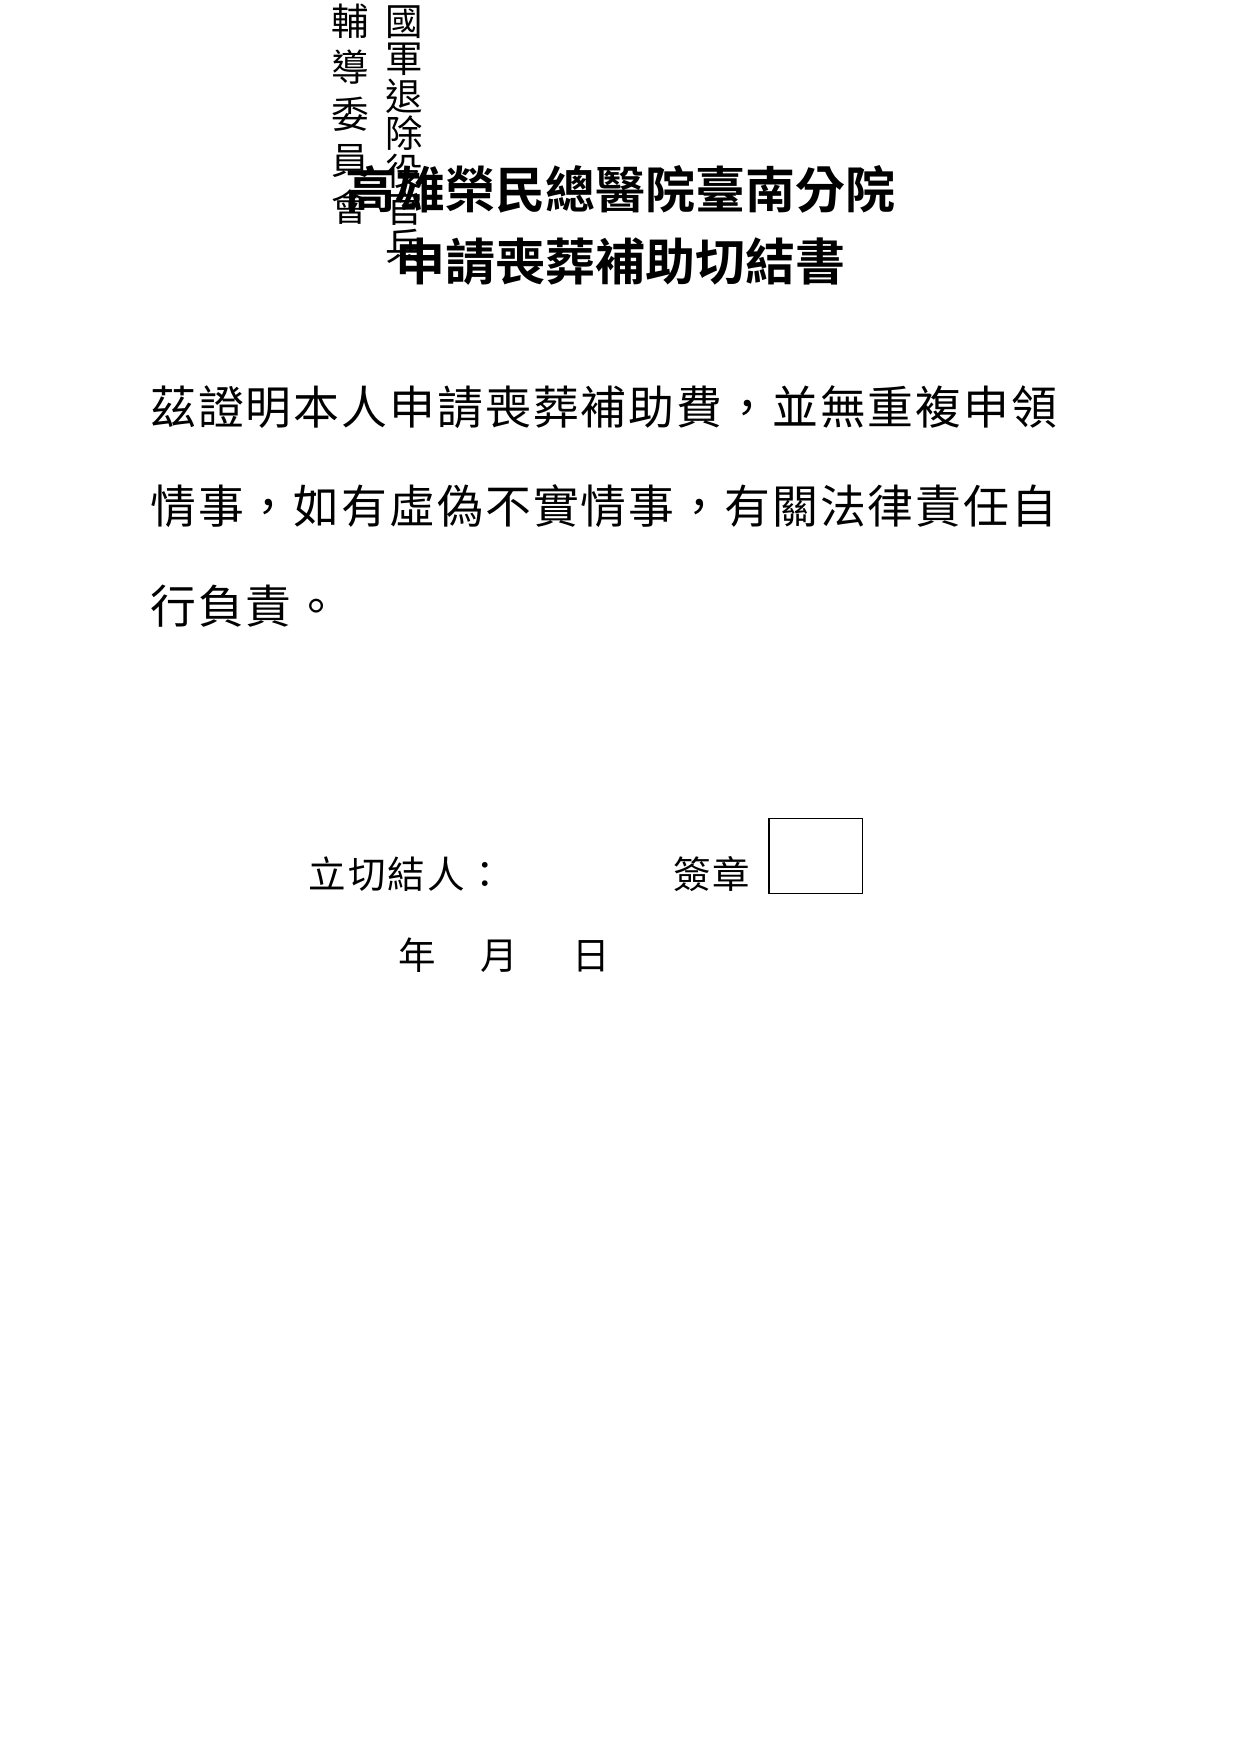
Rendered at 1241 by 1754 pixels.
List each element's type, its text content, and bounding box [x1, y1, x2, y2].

text 國軍退除役官兵 [377, 2, 431, 194]
text 立切結人： 簽章 [150, 845, 1090, 899]
text 年 月 日 [150, 926, 1090, 981]
text 國軍退除役官兵 [377, 184, 431, 283]
text 申請喪葬補助切結書 [150, 222, 1090, 295]
text [300, 2, 323, 283]
text 高雄榮民總醫院臺南分院 [150, 150, 298, 222]
text 輔 導 委 員 會 [323, 2, 377, 283]
text 茲證明本人申請喪葬補助費，並無重複申領情事，如有虛偽不實情事，有關法律責任自行負責。 [150, 371, 1090, 637]
text 高雄榮民總醫院臺南分院 [433, 150, 1090, 222]
